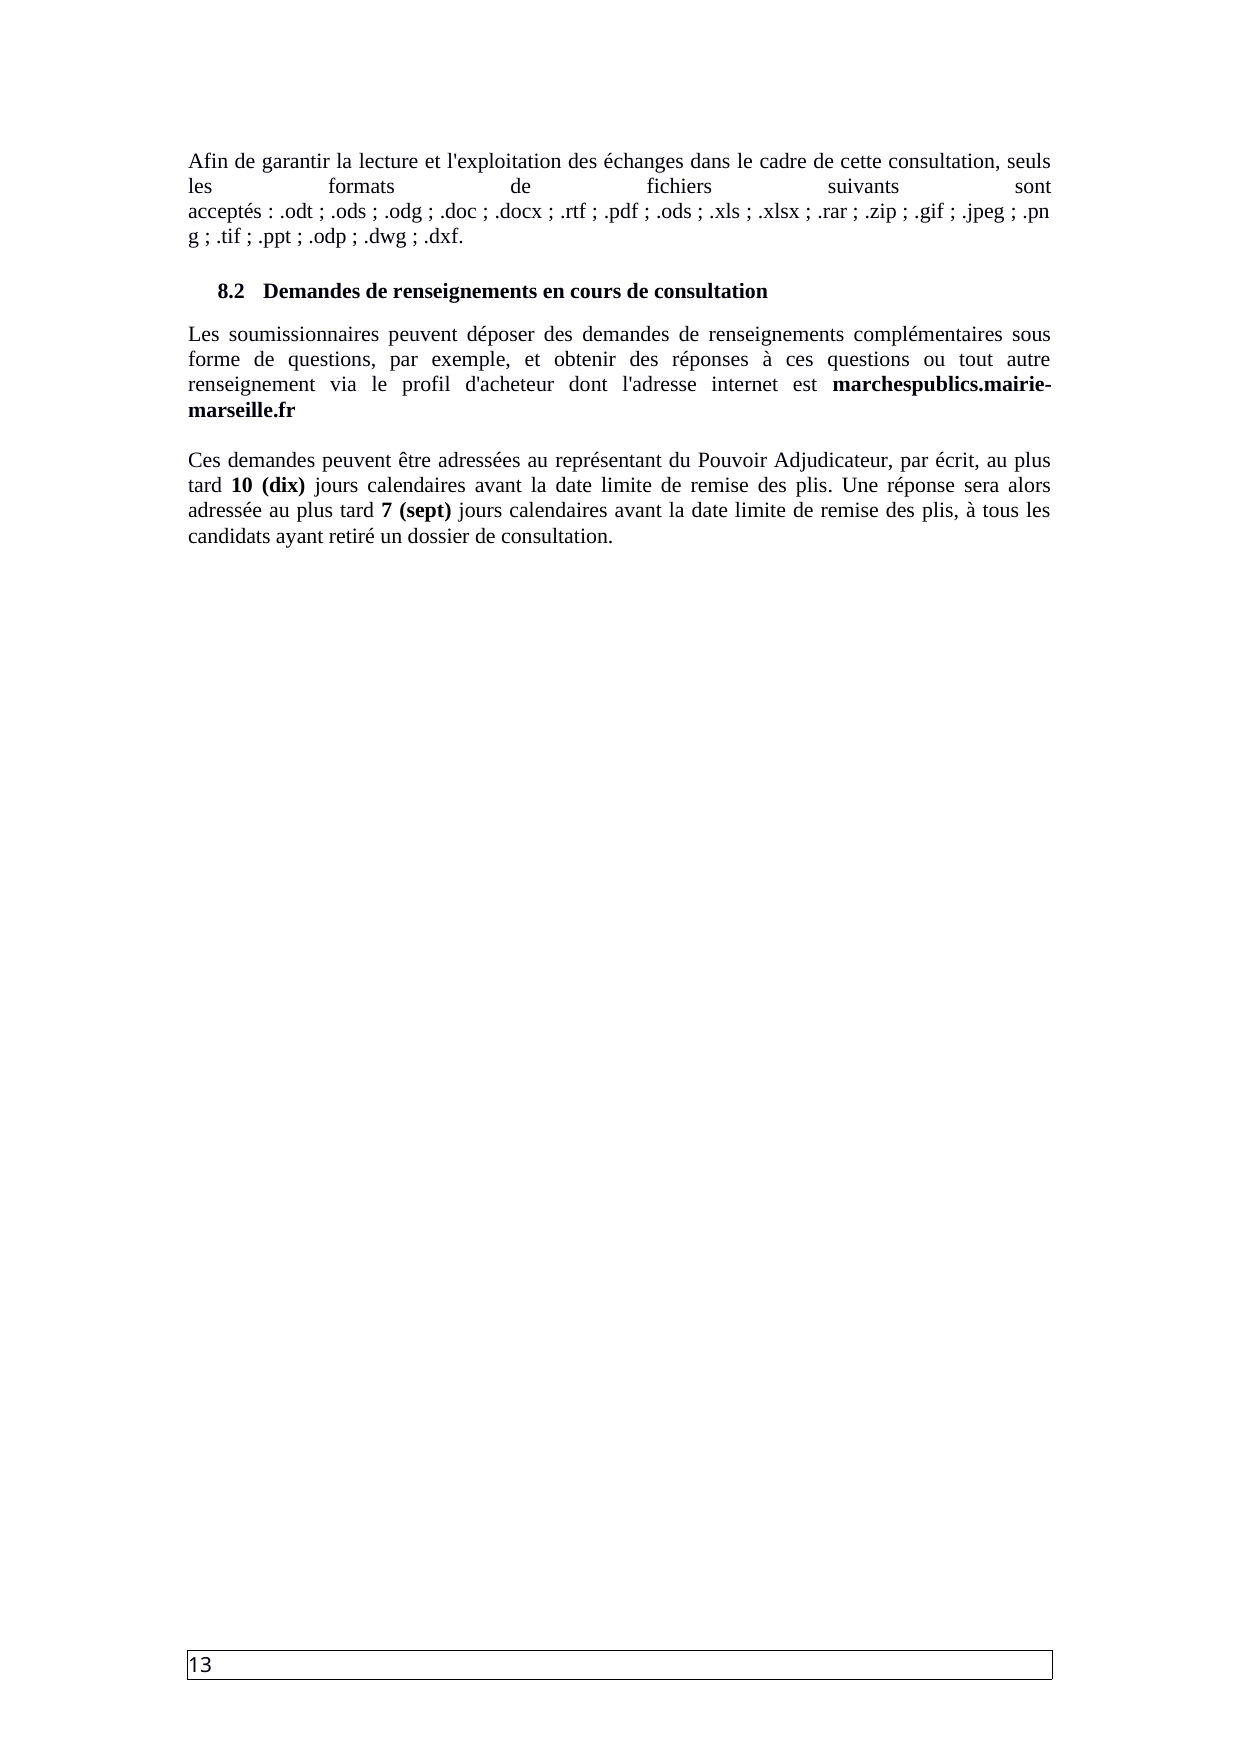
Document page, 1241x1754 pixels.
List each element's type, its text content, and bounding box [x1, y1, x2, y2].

text Afin de garantir la lecture et l'exploitation des échanges dans le cadre de cette consultation, seuls les formats de fichiers suivants sont acceptés : .odt ; .ods ; .odg ; .doc ; .docx ; .rtf ; .pdf ; .ods ; .xls ; .xlsx ; .rar ; .zip ; .gif ; .jpeg ; .png ; .tif ; .ppt ; .odp ; .dwg ; .dxf. [188, 148, 1052, 248]
text Les soumissionnaires peuvent déposer des demandes de renseignements complémentaires sous forme de questions, par exemple, et obtenir des réponses à ces questions ou tout autre renseignement via le profil d'acheteur dont l'adresse internet est marchespublics.mairie-marseille.fr [188, 321, 1052, 422]
subtitle 8.2 Demandes de renseignements en cours de consultation [217, 278, 1052, 303]
text Ces demandes peuvent être adressées au représentant du Pouvoir Adjudicateur, par écrit, au plus tard 10 (dix) jours calendaires avant la date limite de remise des plis. Une réponse sera alors adressée au plus tard 7 (sept) jours calendaires avant la date limite de remise des plis, à tous les candidats ayant retiré un dossier de consultation. [188, 447, 1052, 548]
